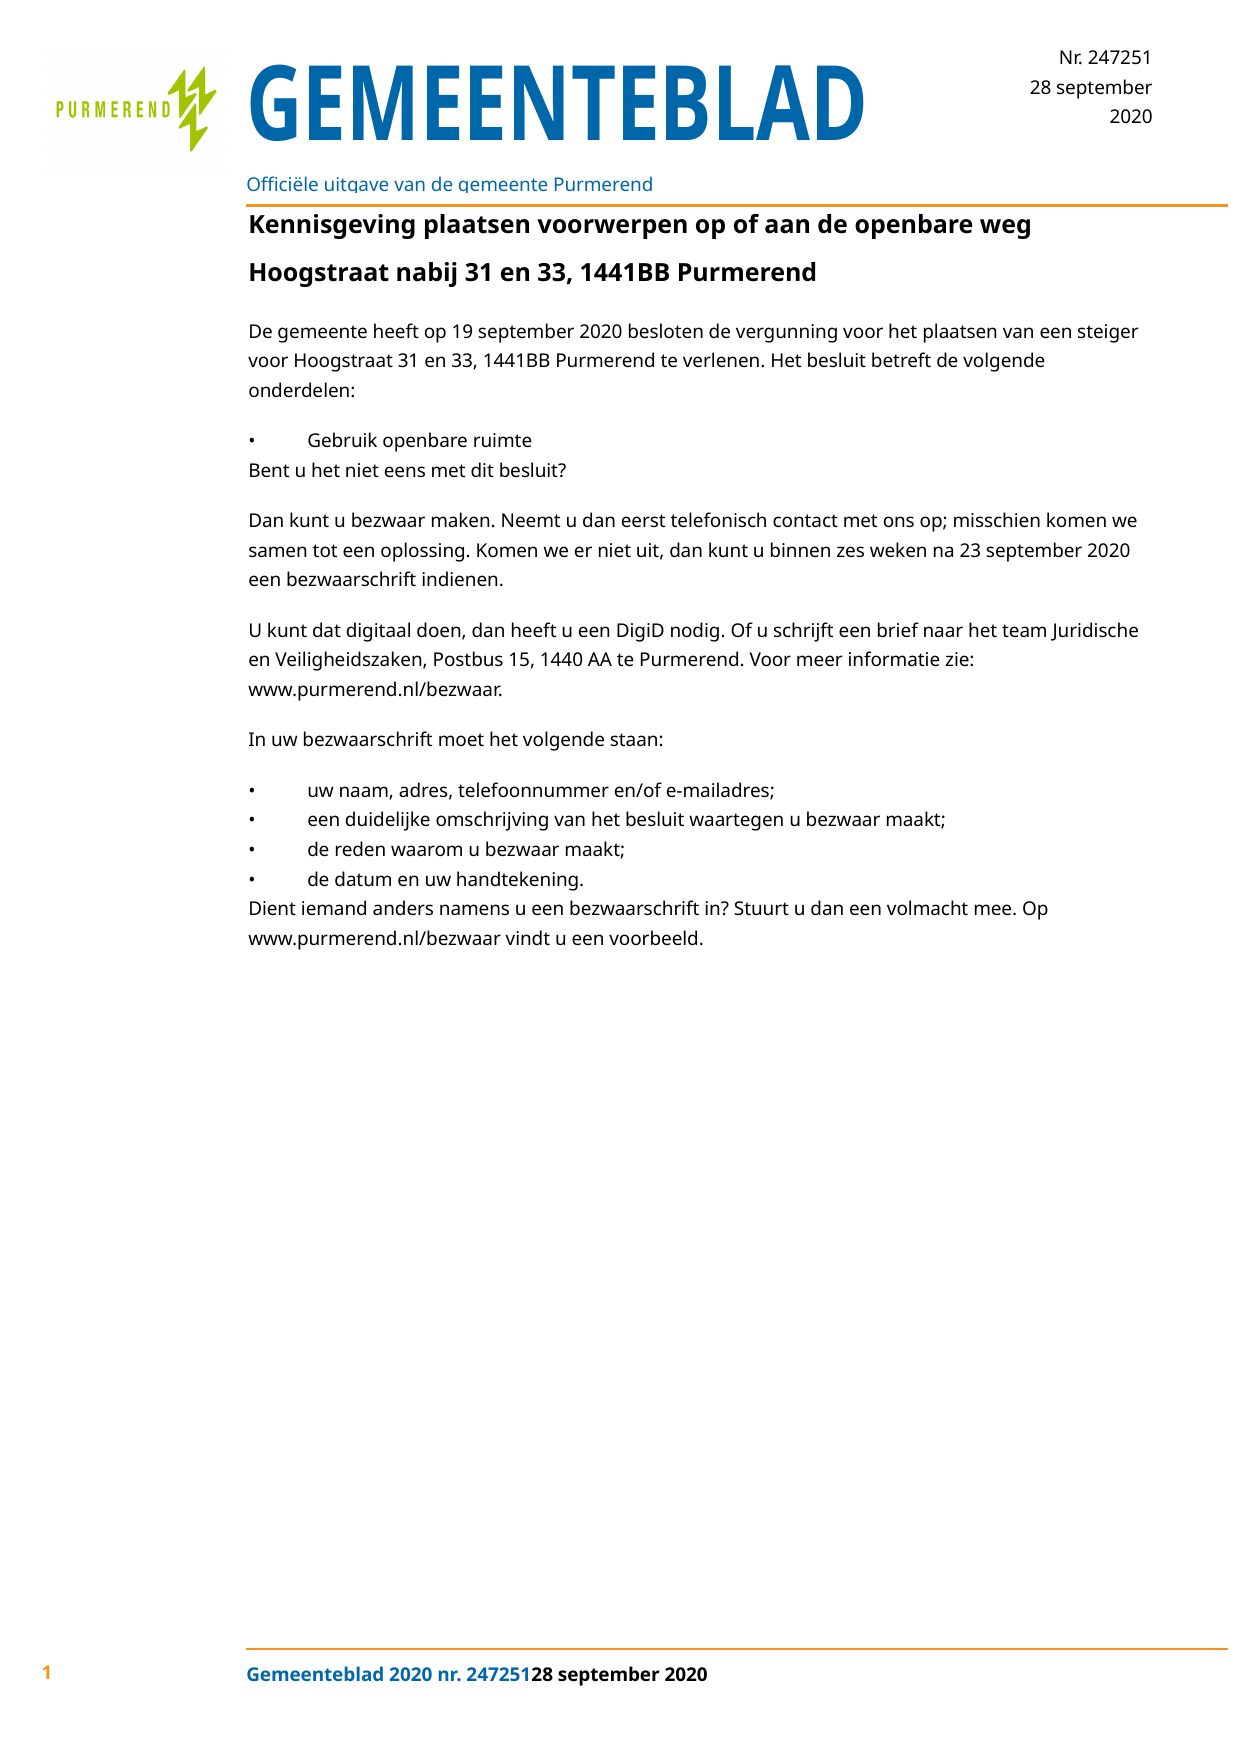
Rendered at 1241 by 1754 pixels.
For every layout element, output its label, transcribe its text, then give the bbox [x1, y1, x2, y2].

text Dient iemand anders namens u een bezwaarschrift in? Stuurt u dan een volmacht mee. Op www.purmerend.nl/bezwaar vindt u een voorbeeld. [248, 895, 1152, 951]
list uw naam, adres, telefoonnummer en/of e-mailadres; [248, 777, 1152, 803]
list de datum en uw handtekening. [248, 866, 1152, 892]
list een duidelijke omschrijving van het besluit waartegen u bezwaar maakt; [248, 807, 1152, 832]
text Dan kunt u bezwaar maken. Neemt u dan eerst telefonisch contact met ons op; misschien komen we samen tot een oplossing. Komen we er niet uit, dan kunt u binnen zes weken na 23 september 2020 een bezwaarschrift indienen. [248, 507, 1152, 592]
text In uw bezwaarschrift moet het volgende staan: [248, 727, 1152, 752]
picture [41, 47, 231, 172]
text De gemeente heeft op 19 september 2020 besloten de vergunning voor het plaatsen van een steiger voor Hoogstraat 31 en 33, 1441BB Purmerend te verlenen. Het besluit betreft de volgende onderdelen: [248, 318, 1152, 403]
text Bent u het niet eens met dit besluit? [248, 457, 1152, 483]
list Gebruik openbare ruimte [248, 427, 1152, 453]
text Kennisgeving plaatsen voorwerpen op of aan de openbare weg Hoogstraat nabij 31 en 33, 1441BB Purmerend [248, 207, 1152, 288]
text U kunt dat digitaal doen, dan heeft u een DigiD nodig. Of u schrijft een brief naar het team Juridische en Veiligheidszaken, Postbus 15, 1440 AA te Purmerend. Voor meer informatie zie: www.purmerend.nl/bezwaar. [248, 617, 1152, 702]
list de reden waarom u bezwaar maakt; [248, 836, 1152, 862]
